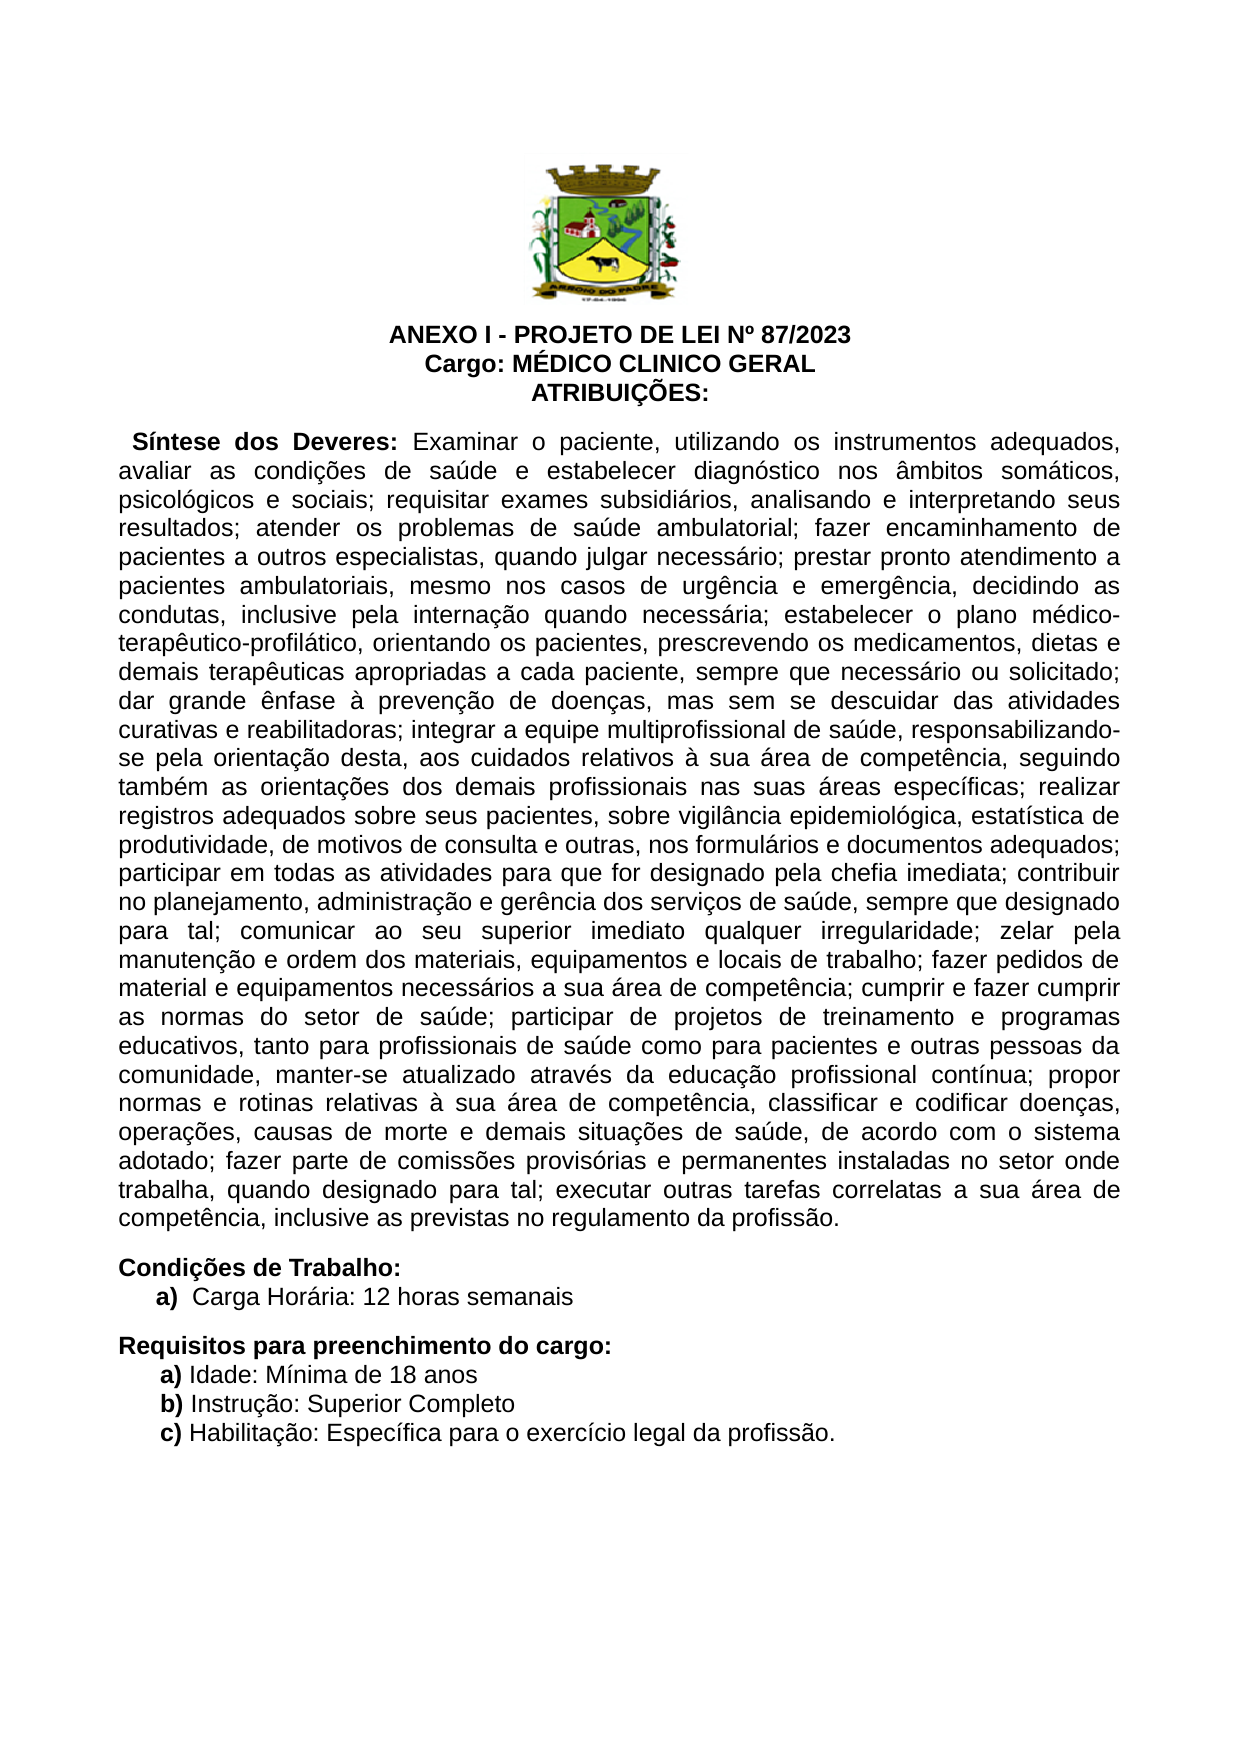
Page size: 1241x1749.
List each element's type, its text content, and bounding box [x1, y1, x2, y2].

subtitle ANEXO I - PROJETO DE LEI Nº 87/2023 [118, 320, 1122, 349]
subtitle Cargo: MÉDICO CLINICO GERAL [118, 349, 1122, 378]
text ATRIBUIÇÕES: [118, 378, 1122, 406]
list Carga Horária: 12 horas semanais [156, 1282, 1122, 1311]
picture [522, 151, 689, 305]
text Síntese dos Deveres: Examinar o paciente, utilizando os instrumentos adequados, avaliar as condições de saúde e estabelecer diagnóstico nos âmbitos somáticos, psicológicos e sociais; requisitar exames subsidiários, analisando e interpretando seus resultados; atender os problemas de saúde ambulatorial; fazer encaminhamento de pacientes a outros especialistas, quando julgar necessário; prestar pronto atendimento a pacientes ambulatoriais, mesmo nos casos de urgência e emergência, decidindo as condutas, inclusive pela internação quando necessária; estabelecer o plano médico-terapêutico-profilático, orientando os pacientes, prescrevendo os medicamentos, dietas e demais terapêuticas apropriadas a cada paciente, sempre que necessário ou solicitado; dar grande ênfase à prevenção de doenças, mas sem se descuidar das atividades curativas e reabilitadoras; integrar a equipe multiprofissional de saúde, responsabilizando-se pela orientação desta, aos cuidados relativos à sua área de competência, seguindo também as orientações dos demais profissionais nas suas áreas específicas; realizar registros adequados sobre seus pacientes, sobre vigilância epidemiológica, estatística de produtividade, de motivos de consulta e outras, nos formulários e documentos adequados; participar em todas as atividades para que for designado pela chefia imediata; contribuir no planejamento, administração e gerência dos serviços de saúde, sempre que designado para tal; comunicar ao seu superior imediato qualquer irregularidade; zelar pela manutenção e ordem dos materiais, equipamentos e locais de trabalho; fazer pedidos de material e equipamentos necessários a sua área de competência; cumprir e fazer cumprir as normas do setor de saúde; participar de projetos de treinamento e programas educativos, tanto para profissionais de saúde como para pacientes e outras pessoas da comunidade, manter-se atualizado através da educação profissional contínua; propor normas e rotinas relativas à sua área de competência, classificar e codificar doenças, operações, causas de morte e demais situações de saúde, de acordo com o sistema adotado; fazer parte de comissões provisórias e permanentes instaladas no setor onde trabalha, quando designado para tal; executar outras tarefas correlatas a sua área de competência, inclusive as previstas no regulamento da profissão. [118, 427, 1122, 1232]
text b) Instrução: Superior Completo [160, 1389, 1122, 1418]
text c) Habilitação: Específica para o exercício legal da profissão. [160, 1418, 1122, 1446]
text Requisitos para preenchimento do cargo: [118, 1331, 1122, 1360]
text a) Idade: Mínima de 18 anos [160, 1360, 1122, 1389]
text Condições de Trabalho: [118, 1253, 1122, 1282]
